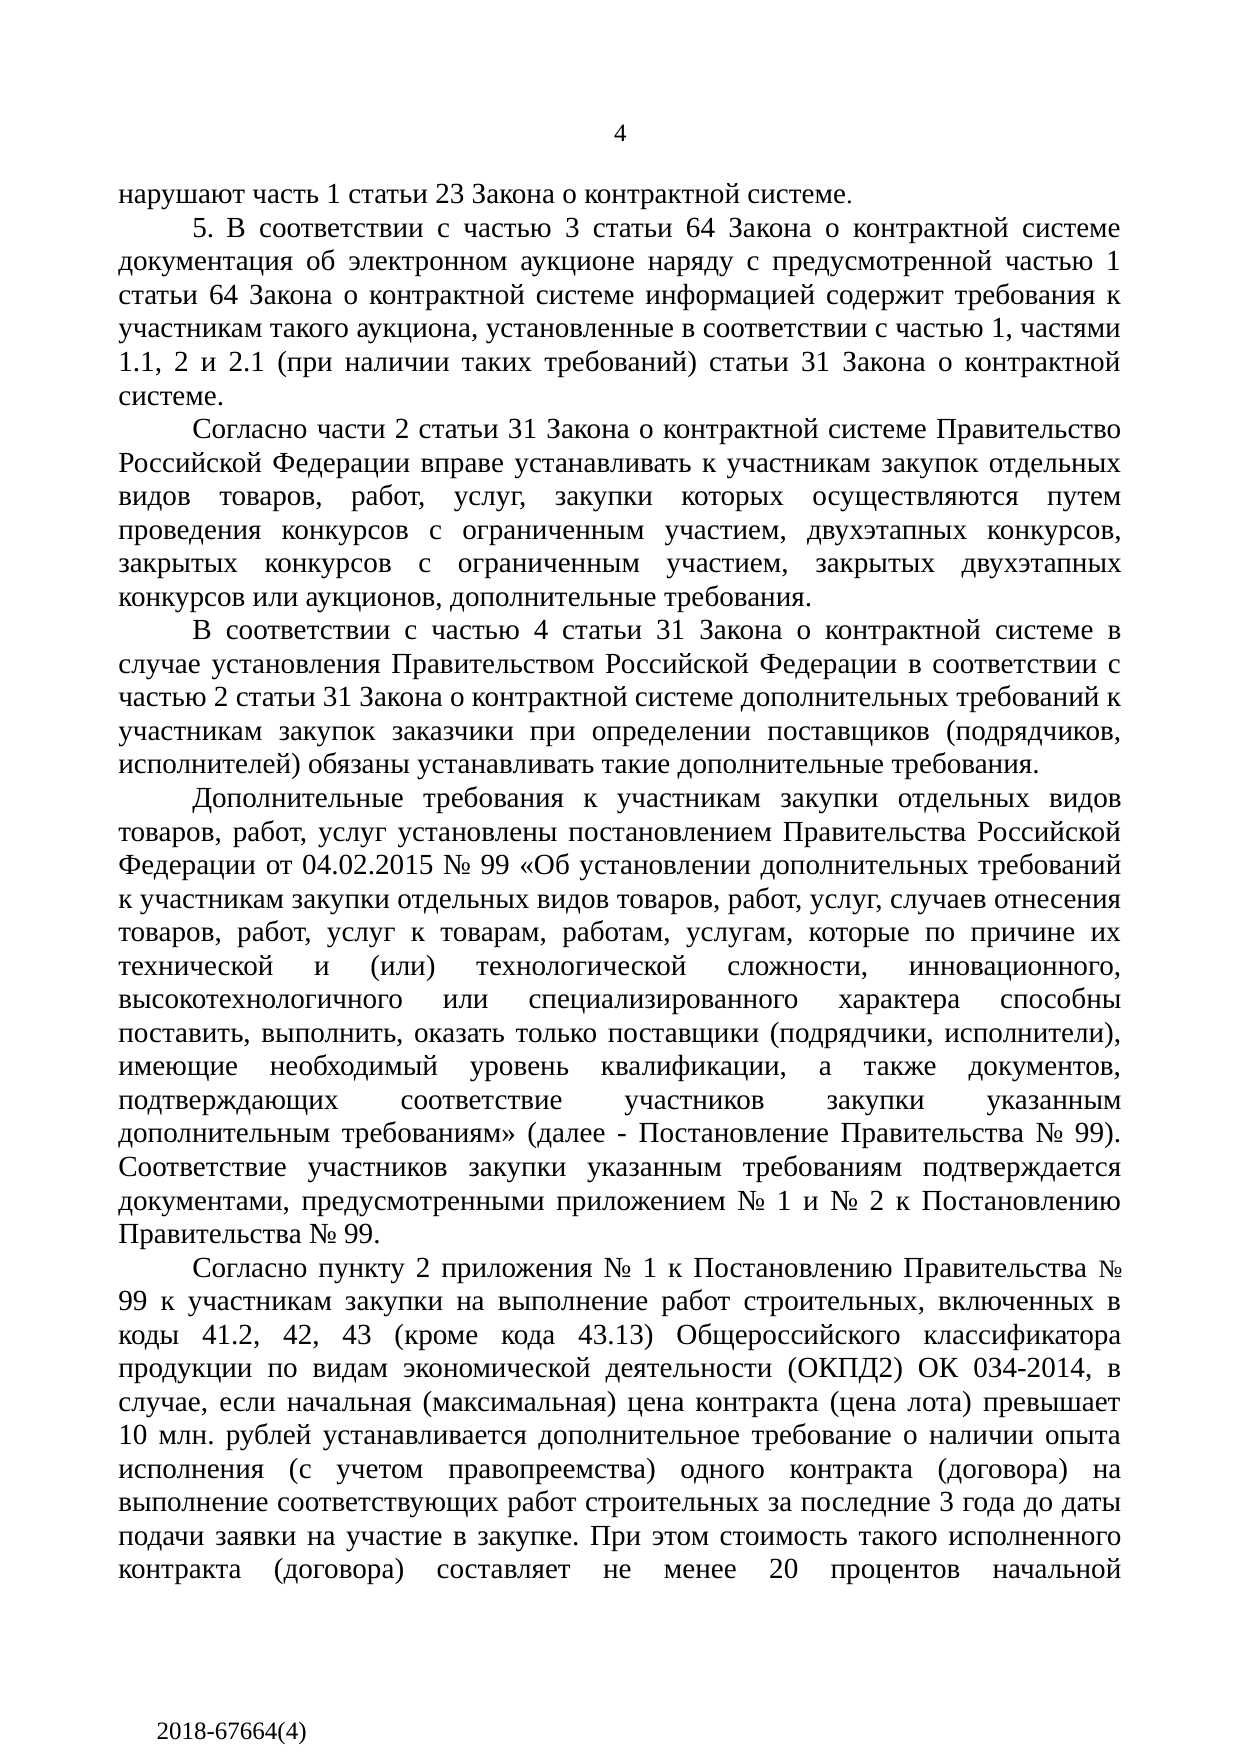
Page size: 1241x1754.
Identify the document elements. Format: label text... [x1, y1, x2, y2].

text В соответствии с частью 4 статьи 31 Закона о контрактной системе в случае установления Правительством Российской Федерации в соответствии с частью 2 статьи 31 Закона о контрактной системе дополнительных требований к участникам закупок заказчики при определении поставщиков (подрядчиков, исполнителей) обязаны устанавливать такие дополнительные требования. [118, 612, 1122, 780]
text Согласно пункту 2 приложения № 1 к Постановлению Правительства № 99 к участникам закупки на выполнение работ строительных, включенных в коды 41.2, 42, 43 (кроме кода 43.13) Общероссийского классификатора продукции по видам экономической деятельности (ОКПД2) ОК 034-2014, в случае, если начальная (максимальная) цена контракта (цена лота) превышает 10 млн. рублей устанавливается дополнительное требование о наличии опыта исполнения (с учетом правопреемства) одного контракта (договора) на выполнение соответствующих работ строительных за последние 3 года до даты подачи заявки на участие в закупке. При этом стоимость такого исполненного контракта (договора) составляет не менее 20 процентов начальной [118, 1250, 1122, 1585]
text Дополнительные требования к участникам закупки отдельных видов товаров, работ, услуг установлены постановлением Правительства Российской Федерации от 04.02.2015 № 99 «Об установлении дополнительных требований к участникам закупки отдельных видов товаров, работ, услуг, случаев отнесения товаров, работ, услуг к товарам, работам, услугам, которые по причине их технической и (или) технологической сложности, инновационного, высокотехнологичного или специализированного характера способны поставить, выполнить, оказать только поставщики (подрядчики, исполнители), имеющие необходимый уровень квалификации, а также документов, подтверждающих соответствие участников закупки указанным дополнительным требованиям» (далее - Постановление Правительства № 99). Соответствие участников закупки указанным требованиям подтверждается документами, предусмотренными приложением № 1 и № 2 к Постановлению Правительства № 99. [118, 780, 1122, 1250]
text нарушают часть 1 статьи 23 Закона о контрактной системе. [118, 176, 1122, 210]
text 5. В соответствии с частью 3 статьи 64 Закона о контрактной системе документация об электронном аукционе наряду с предусмотренной частью 1 статьи 64 Закона о контрактной системе информацией содержит требования к участникам такого аукциона, установленные в соответствии с частью 1, частями 1.1, 2 и 2.1 (при наличии таких требований) статьи 31 Закона о контрактной системе. [118, 210, 1122, 411]
text Согласно части 2 статьи 31 Закона о контрактной системе Правительство Российской Федерации вправе устанавливать к участникам закупок отдельных видов товаров, работ, услуг, закупки которых осуществляются путем проведения конкурсов с ограниченным участием, двухэтапных конкурсов, закрытых конкурсов с ограниченным участием, закрытых двухэтапных конкурсов или аукционов, дополнительные требования. [118, 411, 1122, 612]
